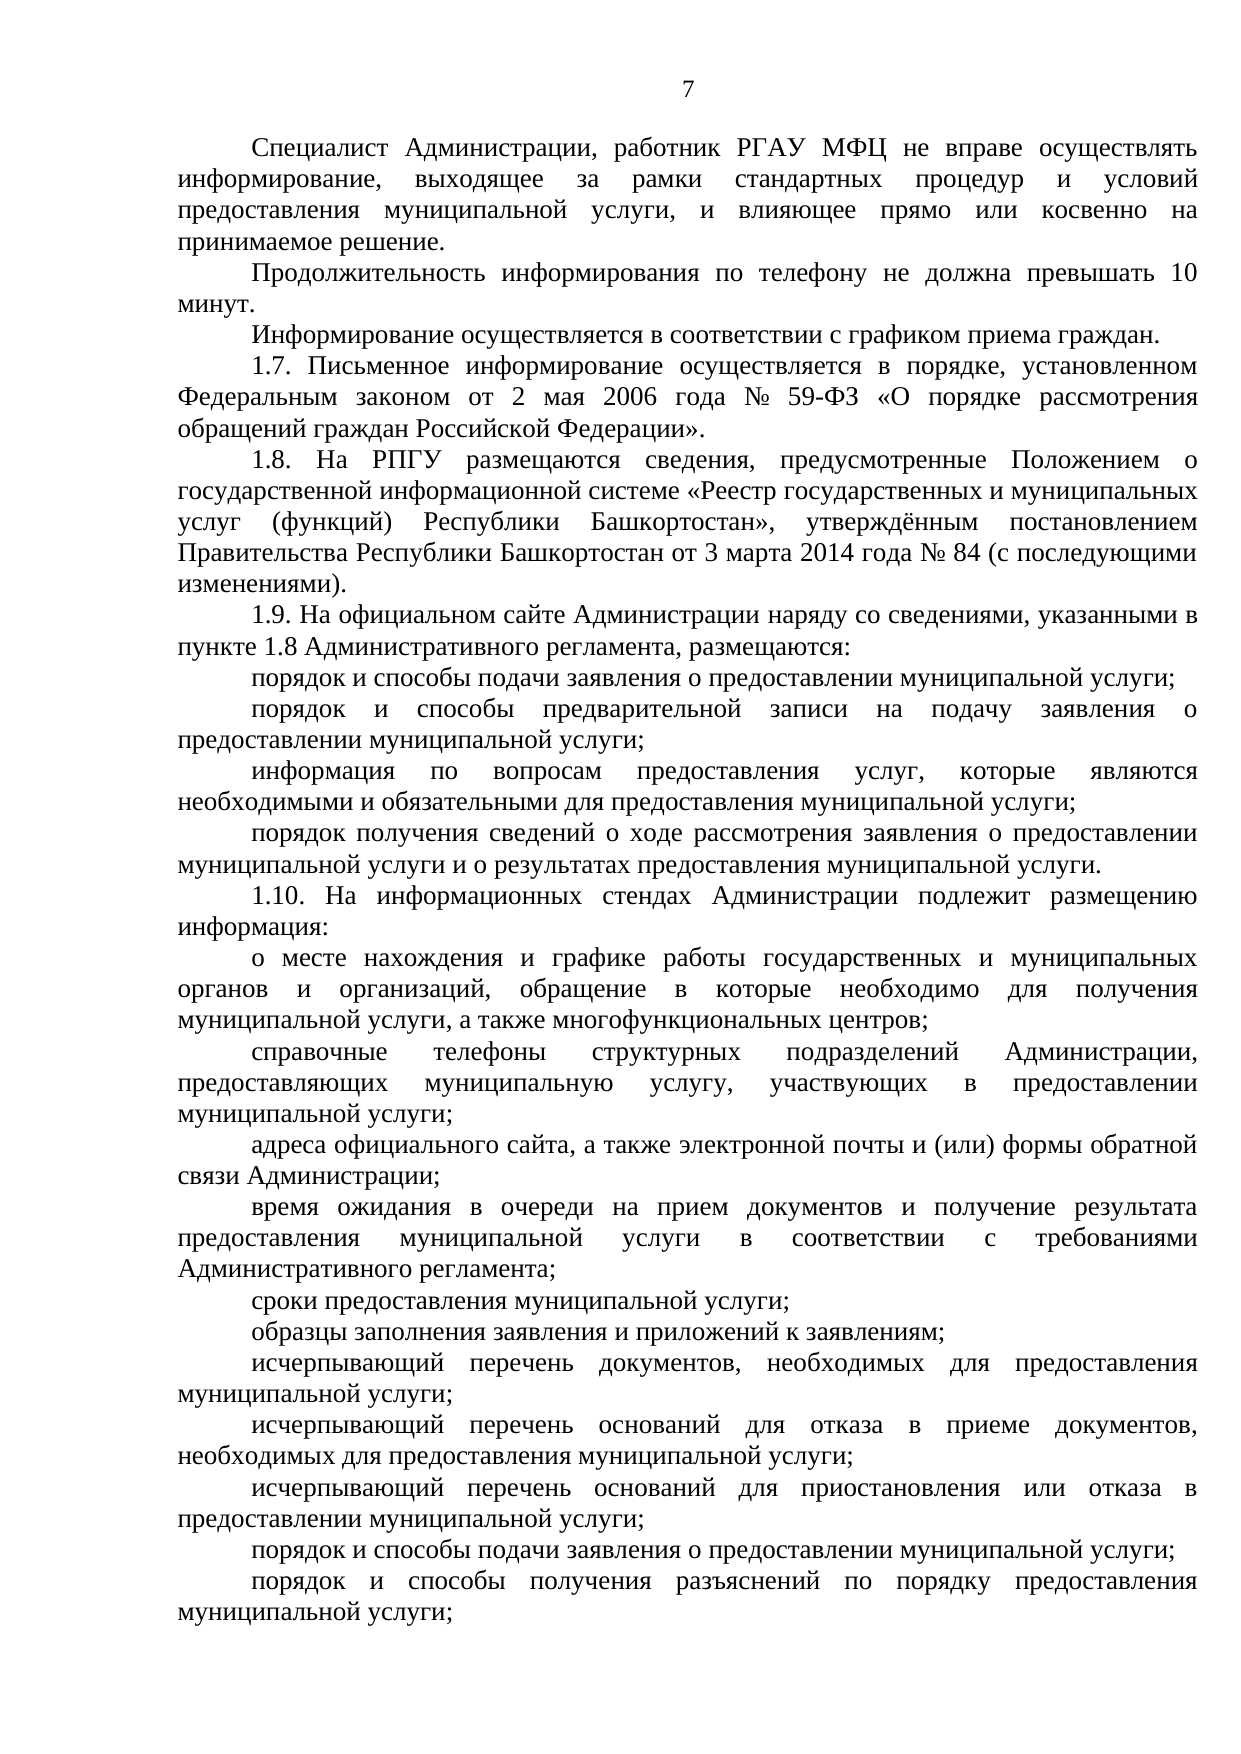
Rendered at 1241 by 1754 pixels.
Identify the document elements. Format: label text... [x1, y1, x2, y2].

text порядок и способы получения разъяснений по порядку предоставления муниципальной услуги; [177, 1564, 1199, 1626]
text исчерпывающий перечень документов, необходимых для предоставления муниципальной услуги; [177, 1346, 1199, 1408]
text адреса официального сайта, а также электронной почты и (или) формы обратной связи Администрации; [177, 1128, 1199, 1190]
text 1.8. На РПГУ размещаются сведения, предусмотренные Положением о государственной информационной системе «Реестр государственных и муниципальных услуг (функций) Республики Башкортостан», утверждённым постановлением Правительства Республики Башкортостан от 3 марта 2014 года № 84 (с последующими изменениями). [177, 443, 1199, 598]
text исчерпывающий перечень оснований для отказа в приеме документов, необходимых для предоставления муниципальной услуги; [177, 1408, 1199, 1471]
text Специалист Администрации, работник РГАУ МФЦ не вправе осуществлять информирование, выходящее за рамки стандартных процедур и условий предоставления муниципальной услуги, и влияющее прямо или косвенно на принимаемое решение. [177, 131, 1199, 256]
text порядок получения сведений о ходе рассмотрения заявления о предоставлении муниципальной услуги и о результатах предоставления муниципальной услуги. [177, 817, 1199, 879]
text сроки предоставления муниципальной услуги; [177, 1284, 1199, 1315]
text Информирование осуществляется в соответствии с графиком приема граждан. [177, 318, 1199, 349]
text 1.10. На информационных стендах Администрации подлежит размещению информация: [177, 879, 1199, 941]
text 1.7. Письменное информирование осуществляется в порядке, установленном Федеральным законом от 2 мая 2006 года № 59-ФЗ «О порядке рассмотрения обращений граждан Российской Федерации». [177, 349, 1199, 443]
text образцы заполнения заявления и приложений к заявлениям; [177, 1315, 1199, 1346]
text порядок и способы подачи заявления о предоставлении муниципальной услуги; [177, 1533, 1199, 1564]
text порядок и способы подачи заявления о предоставлении муниципальной услуги; [177, 661, 1199, 692]
text время ожидания в очереди на прием документов и получение результата предоставления муниципальной услуги в соответствии с требованиями Административного регламента; [177, 1190, 1199, 1284]
text информация по вопросам предоставления услуг, которые являются необходимыми и обязательными для предоставления муниципальной услуги; [177, 754, 1199, 817]
text о месте нахождения и графике работы государственных и муниципальных органов и организаций, обращение в которые необходимо для получения муниципальной услуги, а также многофункциональных центров; [177, 941, 1199, 1034]
text исчерпывающий перечень оснований для приостановления или отказа в предоставлении муниципальной услуги; [177, 1471, 1199, 1533]
text Продолжительность информирования по телефону не должна превышать 10 минут. [177, 256, 1199, 318]
text порядок и способы предварительной записи на подачу заявления о предоставлении муниципальной услуги; [177, 692, 1199, 754]
text справочные телефоны структурных подразделений Администрации, предоставляющих муниципальную услугу, участвующих в предоставлении муниципальной услуги; [177, 1034, 1199, 1128]
text 1.9. На официальном сайте Администрации наряду со сведениями, указанными в пункте 1.8 Административного регламента, размещаются: [177, 598, 1199, 661]
